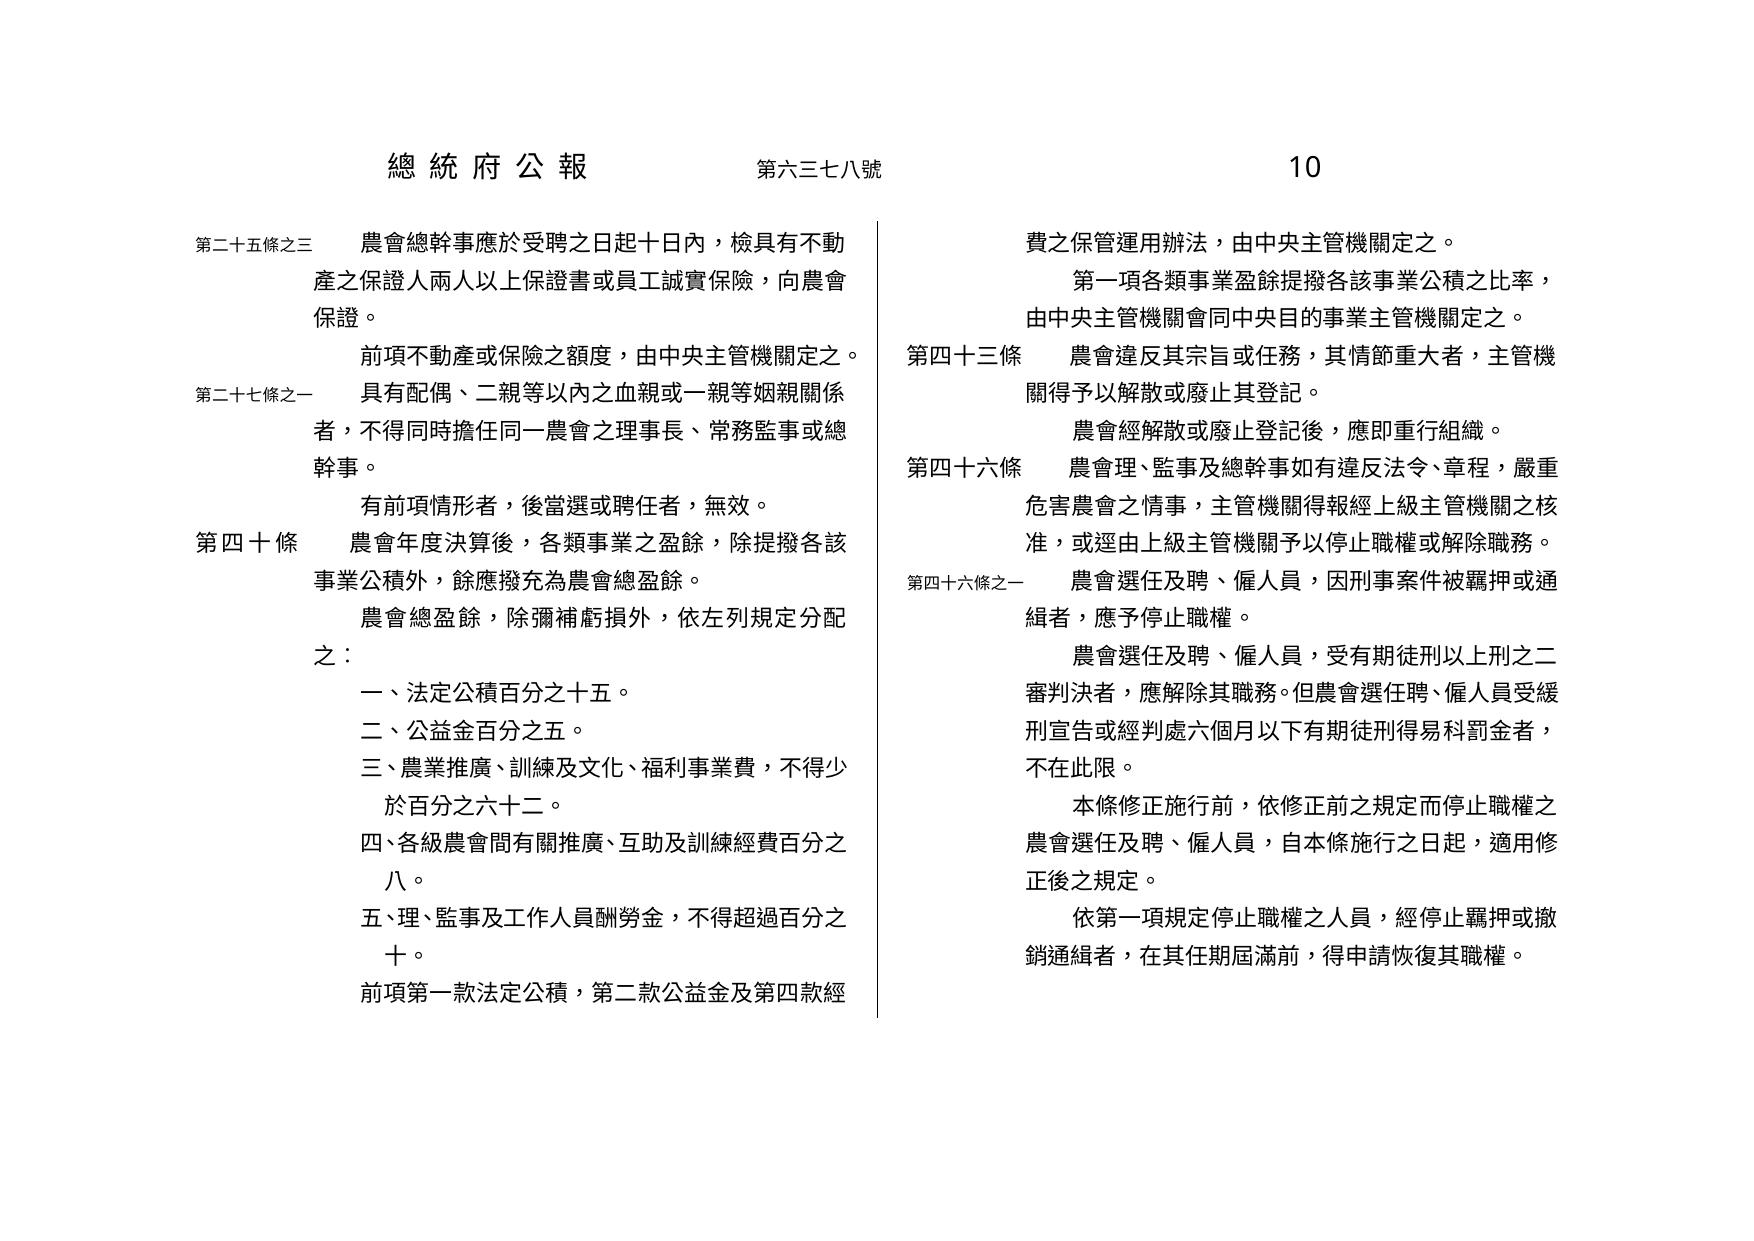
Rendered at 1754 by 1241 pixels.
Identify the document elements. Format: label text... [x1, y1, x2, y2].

text 第一項各類事業盈餘提撥各該事業公積之比率，由中央主管機關會同中央目的事業主管機關定之。 [1025, 259, 1559, 334]
text 前項第一款法定公積，第二款公益金及第四款經 [313, 972, 847, 1009]
text 農會經解散或廢止登記後，應即重行組織。 [1025, 409, 1559, 447]
text 二、公益金百分之五。 [360, 709, 847, 747]
text 農會總盈餘，除彌補虧損外，依左列規定分配之︰ [313, 597, 847, 672]
text 第四十六條之一 農會選任及聘、僱人員，因刑事案件被羈押或通緝者，應予停止職權。 [907, 559, 1559, 634]
text 第四十三條 農會違反其宗旨或任務，其情節重大者，主管機關得予以解散或廢止其登記。 [907, 334, 1559, 409]
text 五、理、監事及工作人員酬勞金，不得超過百分之十。 [360, 897, 847, 972]
text 第四十六條 農會理、監事及總幹事如有違反法令、章程，嚴重危害農會之情事，主管機關得報經上級主管機關之核准，或逕由上級主管機關予以停止職權或解除職務。 [907, 447, 1559, 559]
text 依第一項規定停止職權之人員，經停止羈押或撤銷通緝者，在其任期屆滿前，得申請恢復其職權。 [1025, 897, 1559, 972]
text 費之保管運用辦法，由中央主管機關定之。 [1025, 222, 1559, 259]
text 第二十五條之三 農會總幹事應於受聘之日起十日內，檢具有不動產之保證人兩人以上保證書或員工誠實保險，向農會保證。 [195, 222, 847, 334]
text 有前項情形者，後當選或聘任者，無效。 [313, 484, 847, 522]
text 四、各級農會間有關推廣、互助及訓練經費百分之八。 [360, 822, 847, 897]
text 第二十七條之一 具有配偶、二親等以內之血親或一親等姻親關係者，不得同時擔任同一農會之理事長、常務監事或總幹事。 [195, 372, 847, 484]
text 前項不動產或保險之額度，由中央主管機關定之。 [313, 334, 847, 372]
text 第四十條 農會年度決算後，各類事業之盈餘，除提撥各該事業公積外，餘應撥充為農會總盈餘。 [195, 522, 847, 597]
text 三、農業推廣、訓練及文化、福利事業費，不得少於百分之六十二。 [360, 747, 847, 822]
text 本條修正施行前，依修正前之規定而停止職權之農會選任及聘、僱人員，自本條施行之日起，適用修正後之規定。 [1025, 784, 1559, 897]
text 一、法定公積百分之十五。 [360, 672, 847, 709]
text 農會選任及聘、僱人員，受有期徒刑以上刑之二審判決者，應解除其職務。但農會選任聘、僱人員受緩刑宣告或經判處六個月以下有期徒刑得易科罰金者，不在此限。 [1025, 634, 1559, 784]
